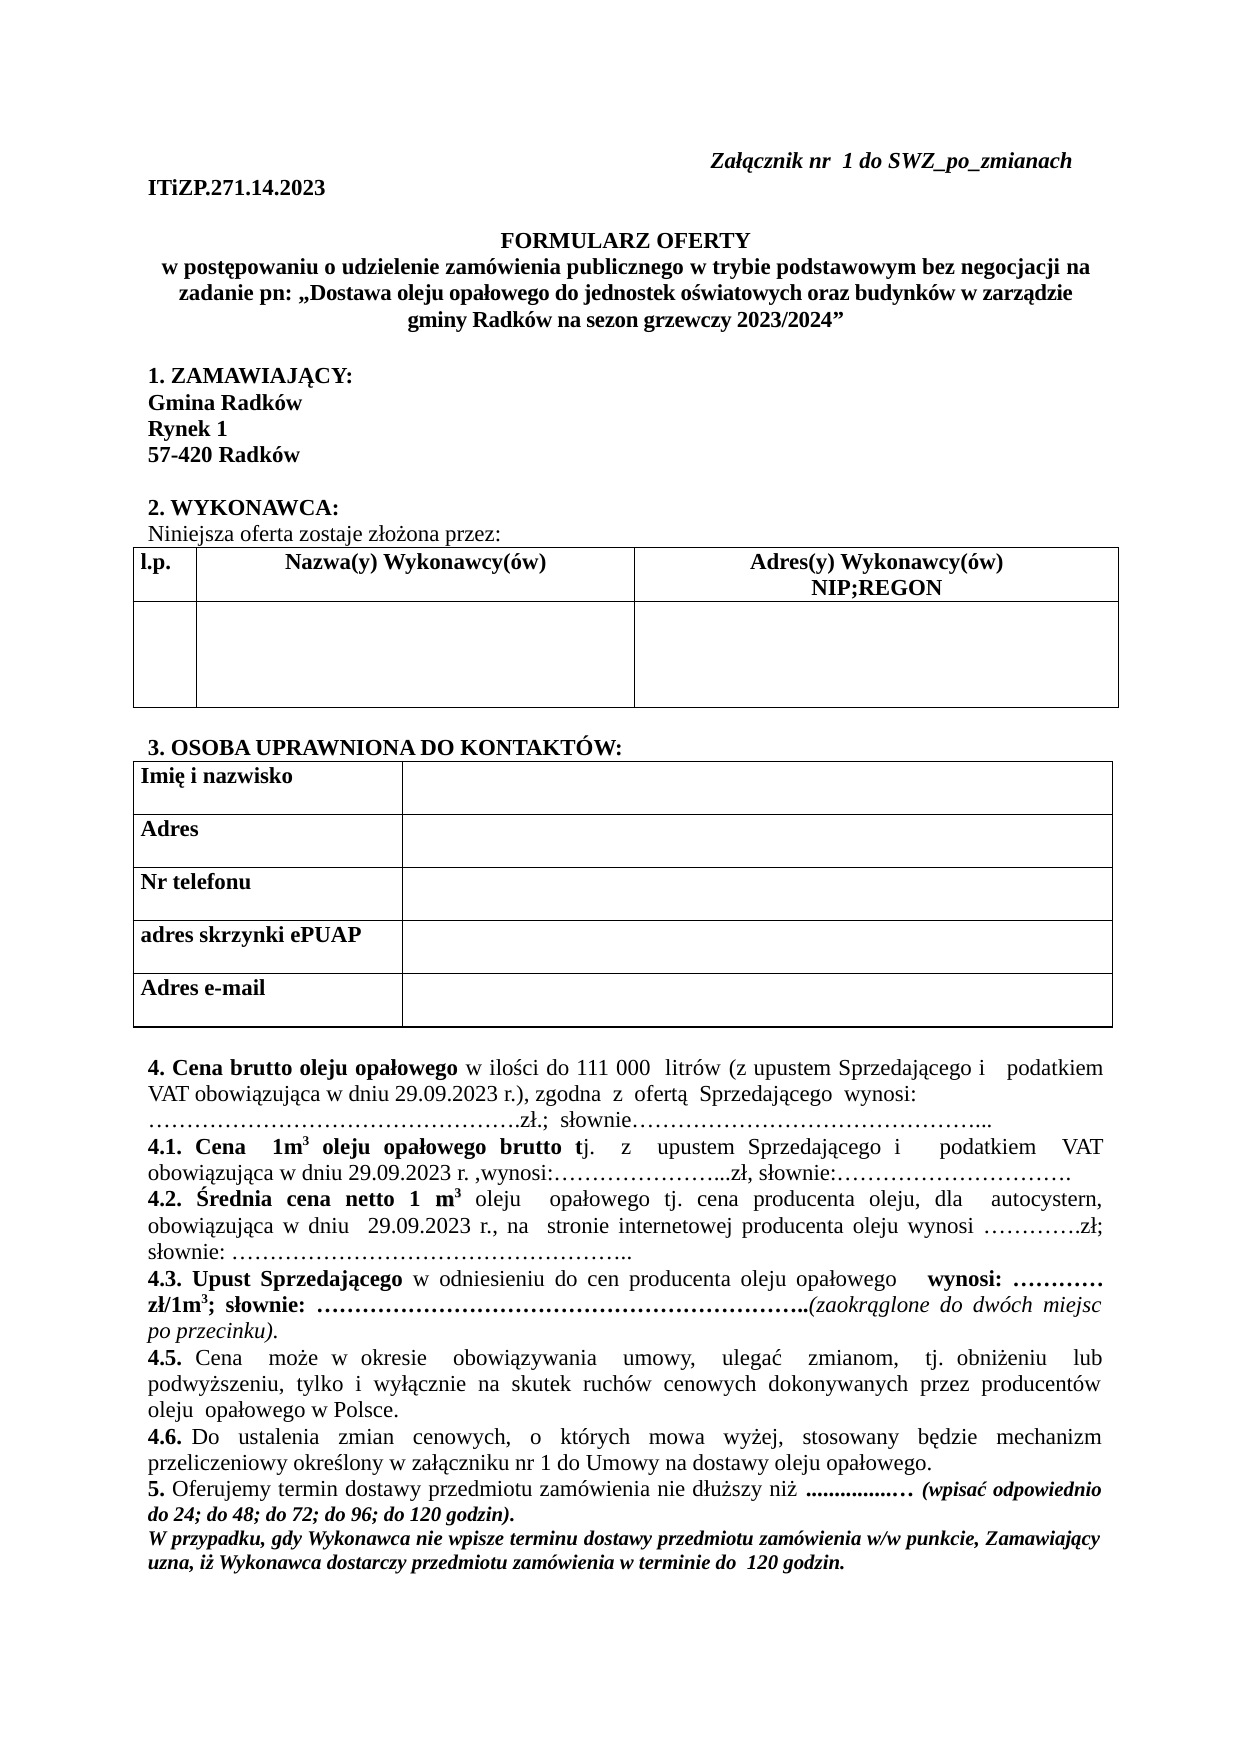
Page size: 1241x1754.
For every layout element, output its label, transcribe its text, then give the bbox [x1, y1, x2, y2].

list ITiZP.271.14.2023 [148, 174, 1104, 200]
table_cell adres skrzynki ePUAP [134, 921, 402, 973]
table_cell [403, 815, 1112, 867]
list 2. WYKONAWCA: [148, 494, 1104, 520]
table_cell [134, 602, 196, 707]
table_header l.p. [134, 548, 196, 601]
table_header Adres(y) Wykonawcy(ów) NIP;REGON [635, 548, 1118, 601]
table_header [403, 762, 1112, 814]
list 1. ZAMAWIAJĄCY: [148, 362, 1104, 389]
list 3. OSOBA UPRAWNIONA DO KONTAKTÓW: [148, 734, 1104, 761]
list ………………………………………….zł.; słownie………………………………………... [148, 1106, 1104, 1133]
table_cell [403, 921, 1112, 973]
list 57-420 Radków [148, 441, 1104, 468]
table_cell [403, 868, 1112, 920]
list 4.6. Do ustalenia zmian cenowych, o których mowa wyżej, stosowany będzie mechanizm przeliczeniowy określony w załączniku nr 1 do Umowy na dostawy oleju opałowego. [148, 1423, 1104, 1475]
list 4. Cena brutto oleju opałowego w ilości do 111 000 litrów (z upustem Sprzedającego i podatkiem VAT obowiązująca w dniu 29.09.2023 r.), zgodna z ofertą Sprzedającego wynosi: [148, 1054, 1104, 1106]
table_cell [197, 602, 634, 707]
table_header Imię i nazwisko [134, 762, 402, 814]
list 4.1. Cena 1m3 oleju opałowego brutto tj. z upustem Sprzedającego i podatkiem VAT obowiązująca w dniu 29.09.2023 r. ,wynosi:…………………...zł, słownie:…………………………. [148, 1133, 1104, 1186]
table_cell [635, 602, 1118, 707]
list FORMULARZ OFERTY [148, 227, 1104, 253]
list 4.5. Cena może w okresie obowiązywania umowy, ulegać zmianom, tj. obniżeniu lub podwyższeniu, tylko i wyłącznie na skutek ruchów cenowych dokonywanych przez producentów oleju opałowego w Polsce. [148, 1344, 1104, 1423]
table_cell [403, 974, 1112, 1026]
table_header Nazwa(y) Wykonawcy(ów) [197, 548, 634, 601]
table_cell Nr telefonu [134, 868, 402, 920]
list Załącznik nr 1 do SWZ_po_zmianach [148, 148, 1104, 174]
list 5. Oferujemy termin dostawy przedmiotu zamówienia nie dłuższy niż ...............… (wpisać odpowiednio do 24; do 48; do 72; do 96; do 120 godzin). [148, 1475, 1104, 1526]
list w postępowaniu o udzielenie zamówienia publicznego w trybie podstawowym bez negocjacji na zadanie pn: „Dostawa oleju opałowego do jednostek oświatowych oraz budynków w zarządzie gminy Radków na sezon grzewczy 2023/2024” [148, 253, 1104, 332]
table_cell Adres [134, 815, 402, 867]
list Gmina Radków [148, 389, 1104, 415]
list 4.3. Upust Sprzedającego w odniesieniu do cen producenta oleju opałowego wynosi: ………… zł/1m3; słownie: ………………………………………………………..(zaokrąglone do dwóch miejsc po przecinku). [148, 1264, 1104, 1344]
list W przypadku, gdy Wykonawca nie wpisze terminu dostawy przedmiotu zamówienia w/w punkcie, Zamawiający uzna, iż Wykonawca dostarczy przedmiotu zamówienia w terminie do 120 godzin. [148, 1526, 1104, 1574]
table_cell Adres e-mail [134, 974, 402, 1026]
list Rynek 1 [148, 415, 1104, 441]
list Niniejsza oferta zostaje złożona przez: [148, 520, 1104, 547]
list 4.2. Średnia cena netto 1 m3 oleju opałowego tj. cena producenta oleju, dla autocystern, obowiązująca w dniu 29.09.2023 r., na stronie internetowej producenta oleju wynosi ………….zł; słownie: …………………………………………….. [148, 1186, 1104, 1264]
